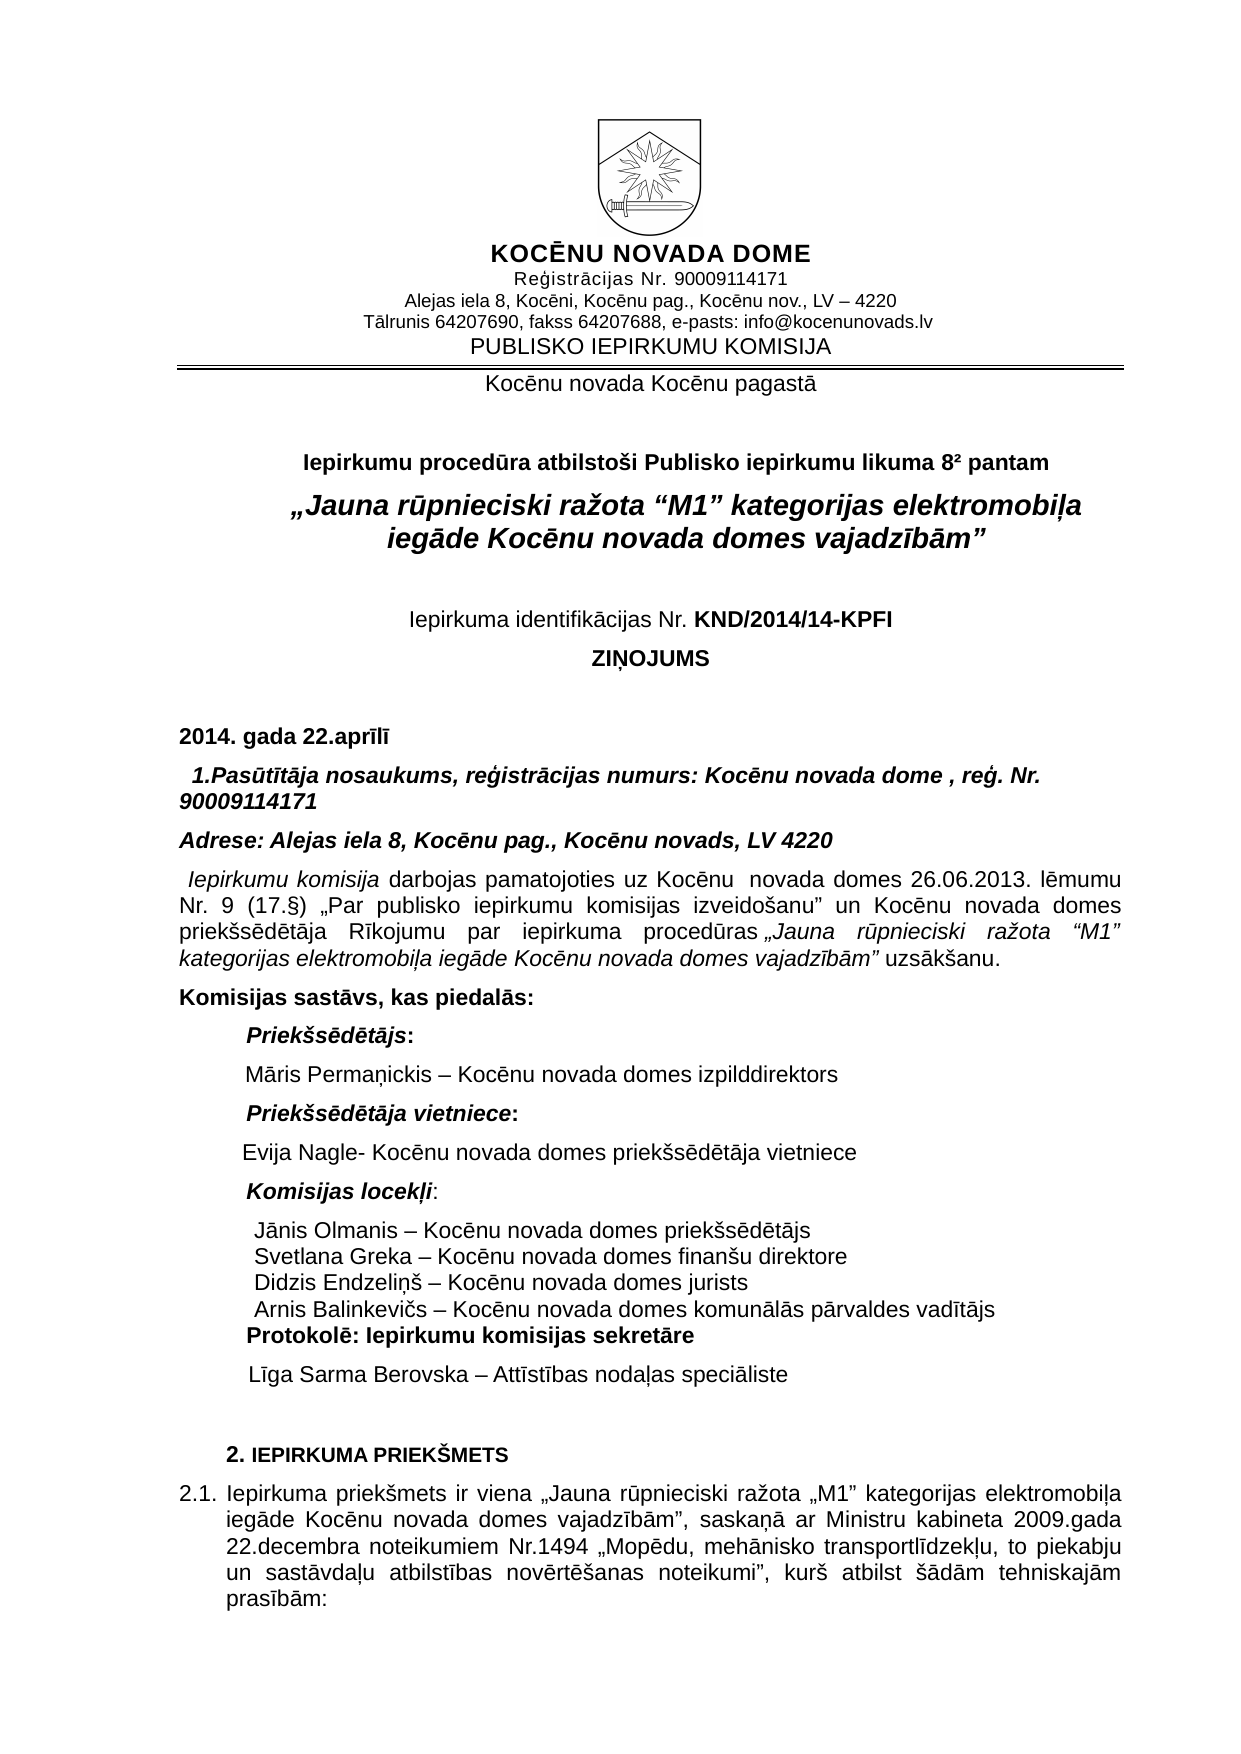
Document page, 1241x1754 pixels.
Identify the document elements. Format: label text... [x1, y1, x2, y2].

text Adrese: Alejas iela 8, Kocēnu pag., Kocēnu novads, LV 4220 [179, 827, 1122, 853]
text 2014. gada 22.aprīlī [179, 723, 1122, 749]
picture [596, 118, 703, 237]
text Māris Permaņickis – Kocēnu novada domes izpilddirektors [245, 1061, 1122, 1088]
text Didzis Endzeliņš – Kocēnu novada domes jurists [254, 1269, 1122, 1296]
text Protokolē: Iepirkumu komisijas sekretāre [179, 1322, 1122, 1348]
text Svetlana Greka – Kocēnu novada domes finanšu direktore [254, 1243, 1122, 1269]
text „Jauna rūpnieciski ražota “M1” kategorijas elektromobiļa iegāde Kocēnu novada domes vajadzībām” [254, 488, 1122, 555]
text Komisijas locekļi: [179, 1178, 1122, 1204]
text 2.1. Iepirkuma priekšmets ir viena „Jauna rūpnieciski ražota „M1” kategorijas elektromobiļa iegāde Kocēnu novada domes vajadzībām”, saskaņā ar Ministru kabineta 2009.gada 22.decembra noteikumiem Nr.1494 „Mopēdu, mehānisko transportlīdzekļu, to piekabju un sastāvdaļu atbilstības novērtēšanas noteikumi”, kurš atbilst šādām tehniskajām prasībām: [179, 1480, 1122, 1612]
text ZIŅOJUMS [179, 645, 1122, 671]
text Jānis Olmanis – Kocēnu novada domes priekšsēdētājs [254, 1217, 1122, 1243]
text 2. IEPIRKUMA PRIEKŠMETS [226, 1439, 1122, 1467]
text Iepirkumu komisija darbojas pamatojoties uz Kocēnu novada domes 26.06.2013. lēmumu Nr. 9 (17.§) „Par publisko iepirkumu komisijas izveidošanu” un Kocēnu novada domes priekšsēdētāja Rīkojumu par iepirkuma procedūras „Jauna rūpnieciski ražota “M1” kategorijas elektromobiļa iegāde Kocēnu novada domes vajadzībām” uzsākšanu. [179, 866, 1122, 971]
table_header KOCĒNU NOVADA DOME Reģistrācijas Nr. 90009114171 Alejas iela 8, Kocēni, Kocēnu pag., Kocēnu nov., LV – 4220 Tālrunis 64207690, fakss 64207688, e-pasts: info@kocenunovads.lv PUBLISKO IEPIRKUMU KOMISIJA [177, 118, 1124, 365]
text Priekšsēdētājs: [246, 1022, 1122, 1049]
text Evija Nagle- Kocēnu novada domes priekšsēdētāja vietniece [216, 1139, 1122, 1165]
text Iepirkuma identifikācijas Nr. KND/2014/14-KPFI [179, 606, 1122, 632]
text Priekšsēdētāja vietniece: [246, 1100, 1122, 1126]
text Kocēnu novada Kocēnu pagastā [179, 370, 1122, 396]
text Līga Sarma Berovska – Attīstības nodaļas speciāliste [216, 1361, 1122, 1387]
text Arnis Balinkevičs – Kocēnu novada domes komunālās pārvaldes vadītājs [254, 1296, 1122, 1322]
text 1.Pasūtītāja nosaukums, reģistrācijas numurs: Kocēnu novada dome , reģ. Nr. 90009114171 [179, 762, 1122, 814]
text Komisijas sastāvs, kas piedalās: [179, 983, 1122, 1010]
text Iepirkumu procedūra atbilstoši Publisko iepirkumu likuma 8² pantam [179, 449, 1122, 475]
